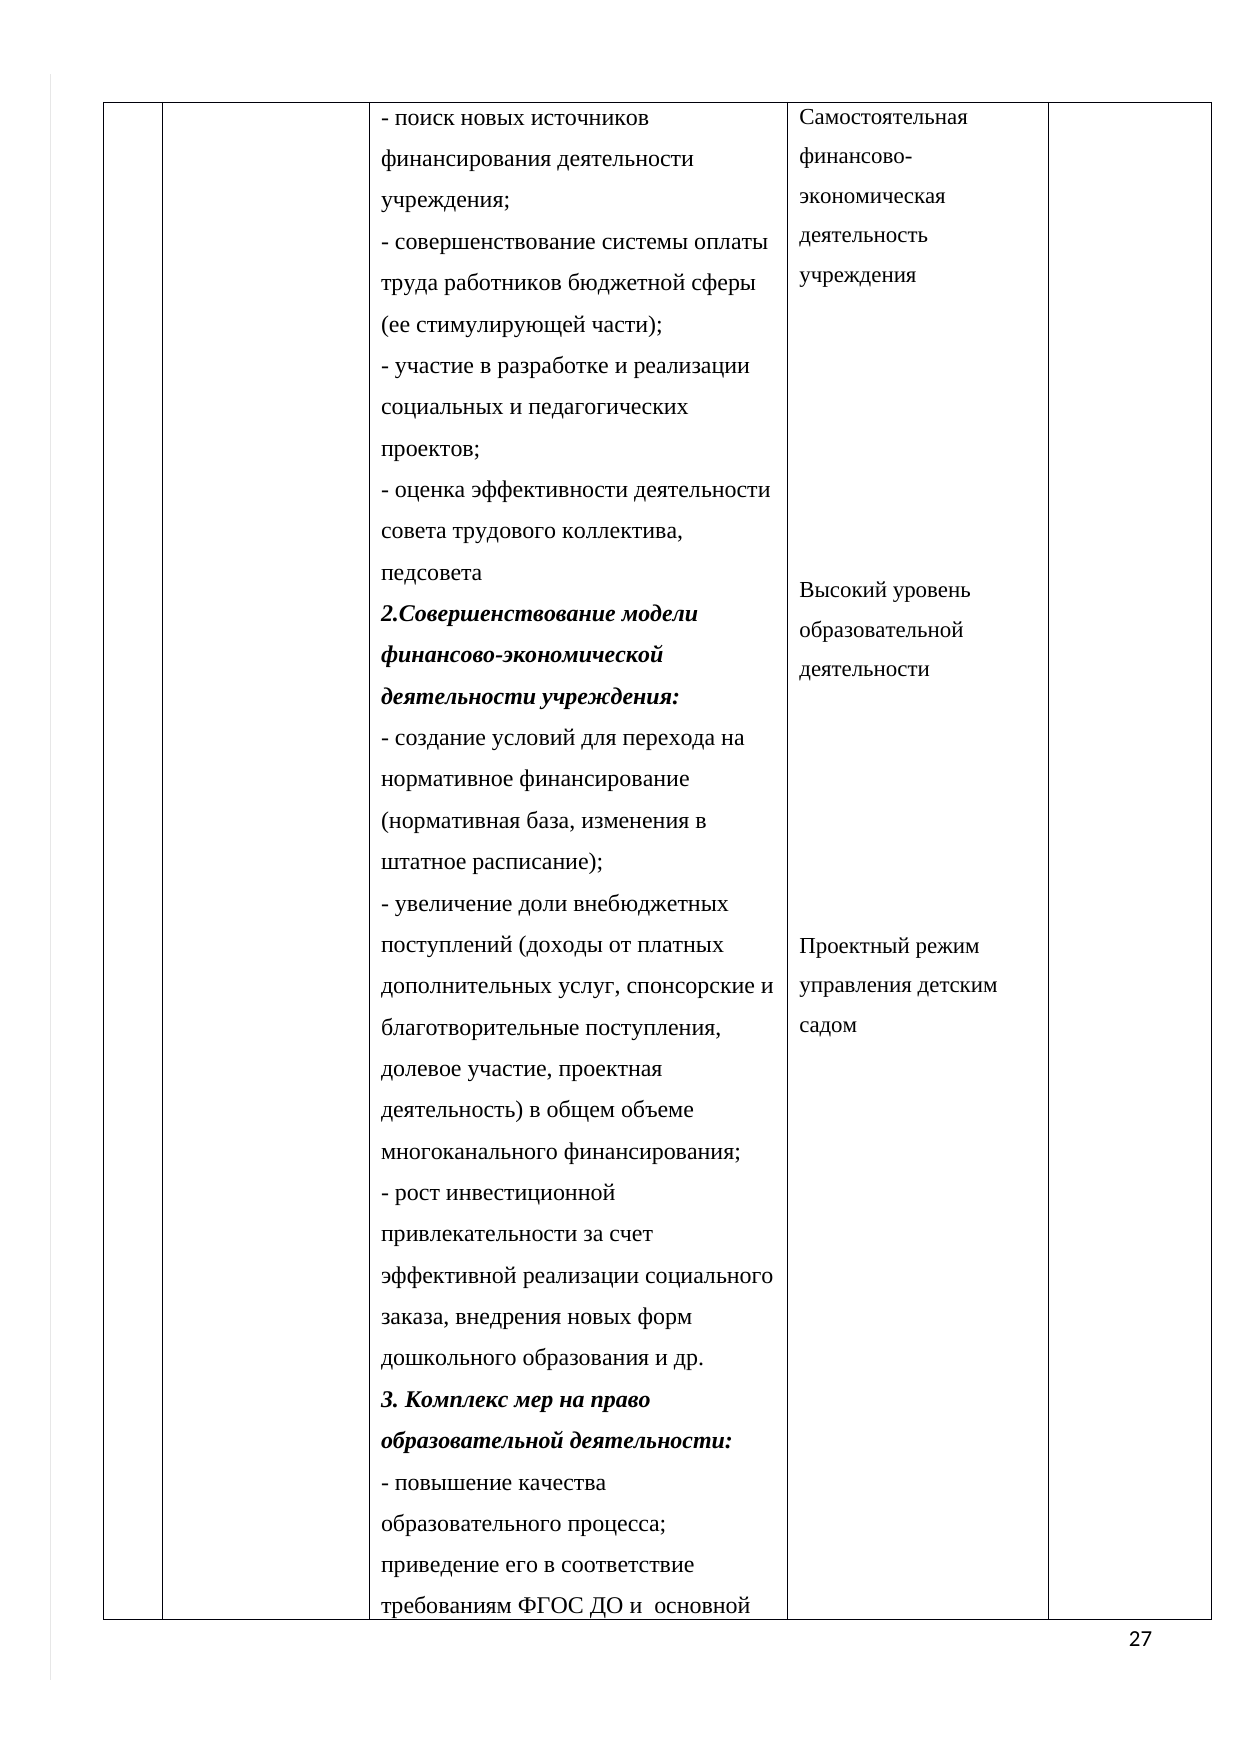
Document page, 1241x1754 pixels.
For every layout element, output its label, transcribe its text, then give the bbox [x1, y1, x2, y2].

table_cell [104, 103, 162, 1619]
table_cell Самостоятельная финансово-экономическая деятельность учреждения Высокий уровень образовательной деятельности Проектный режим управления детским садом [788, 103, 1048, 1619]
table_cell [1049, 103, 1211, 1619]
table_cell - поиск новых источников финансирования деятельности учреждения; - совершенствование системы оплаты труда работников бюджетной сферы (ее стимулирующей части); - участие в разработке и реализации социальных и педагогических проектов; - оценка эффективности деятельности совета трудового коллектива, педсовета 2.Совершенствование модели финансово-экономической деятельности учреждения: - создание условий для перехода на нормативное финансирование (нормативная база, изменения в штатное расписание); - увеличение доли внебюджетных поступлений (доходы от платных дополнительных услуг, спонсорские и благотворительные поступления, долевое участие, проектная деятельность) в общем объеме многоканального финансирования; - рост инвестиционной привлекательности за счет эффективной реализации социального заказа, внедрения новых форм дошкольного образования и др. 3. Комплекс мер на право образовательной деятельности: - повышение качества образовательного процесса; приведение его в соответствие требованиям ФГОС ДО и основной [370, 103, 787, 1619]
table_cell [163, 103, 369, 1619]
